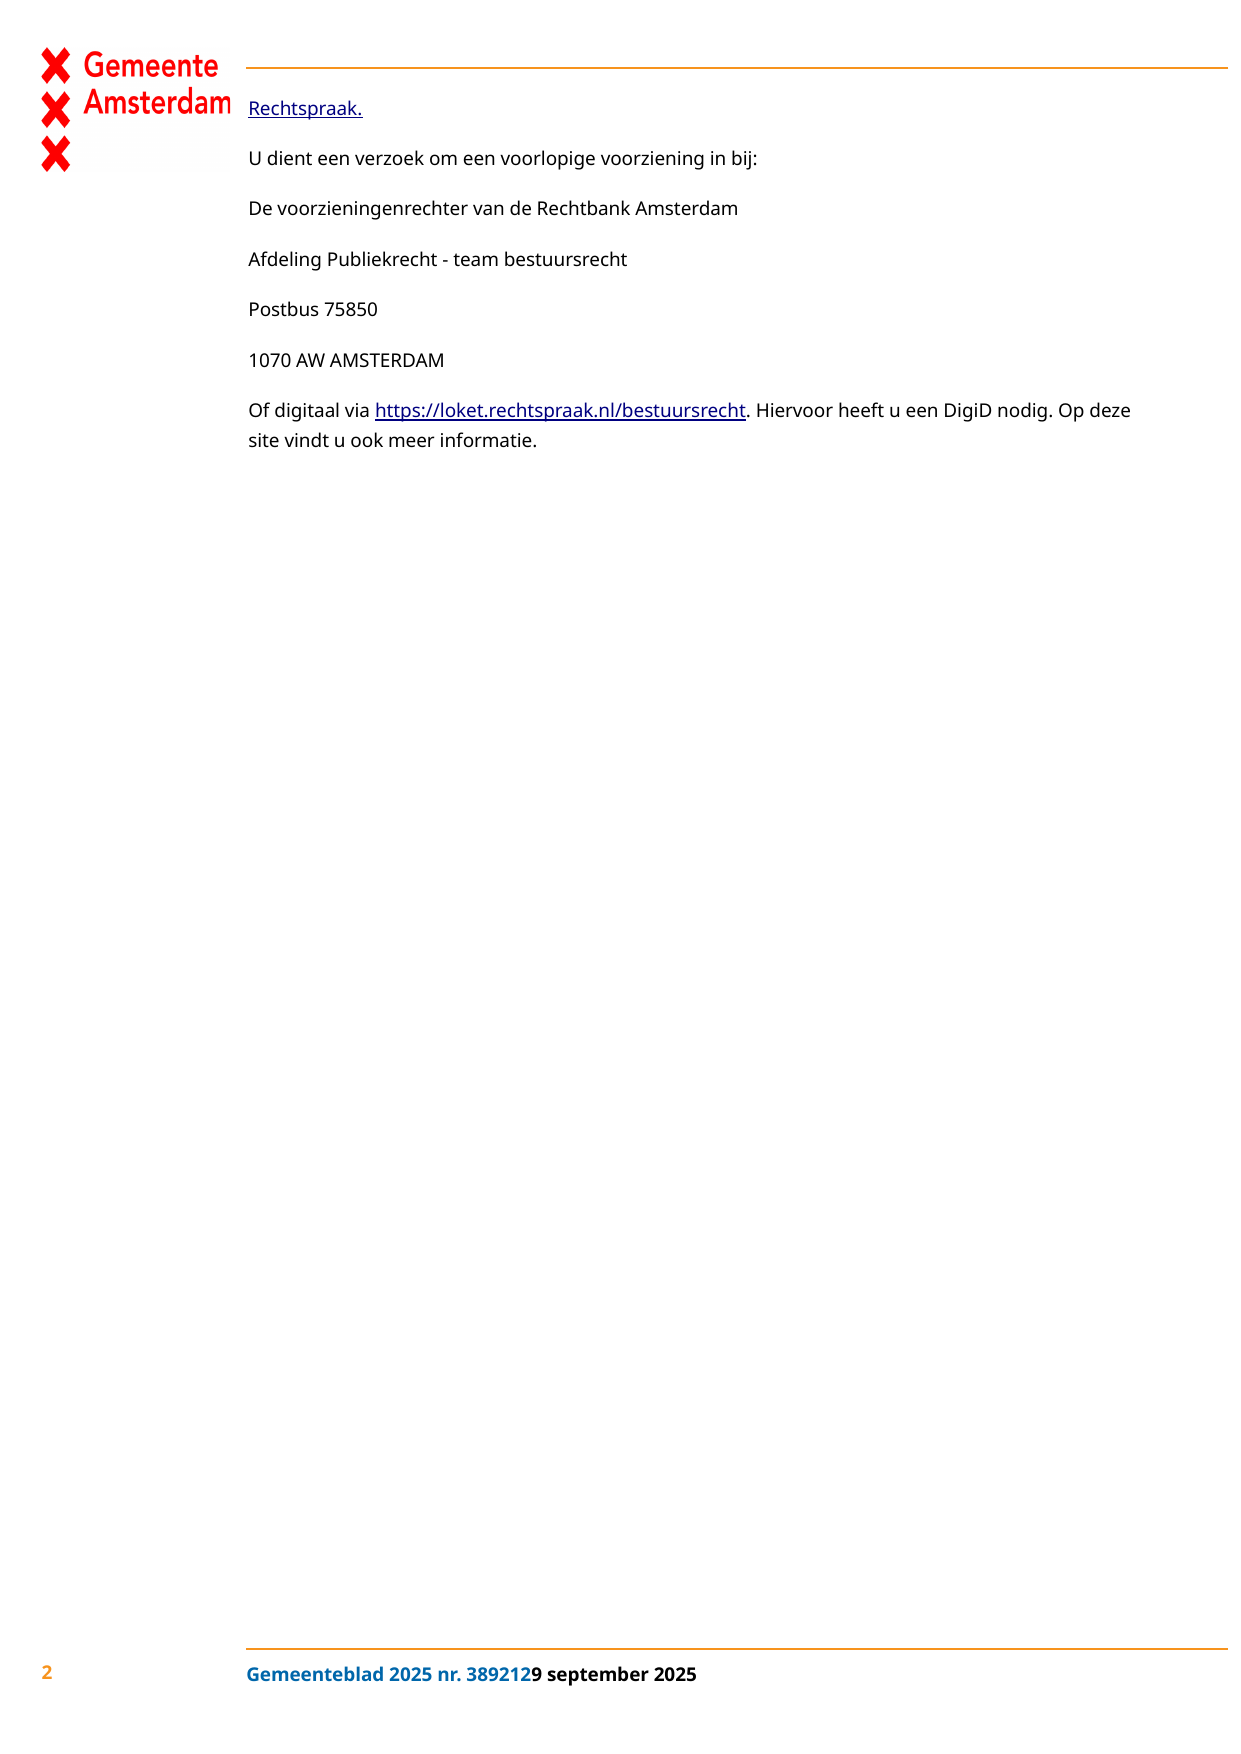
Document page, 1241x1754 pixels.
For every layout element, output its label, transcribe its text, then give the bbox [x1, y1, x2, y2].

text De voorzieningenrechter van de Rechtbank Amsterdam [248, 196, 1152, 221]
text 1070 AW AMSTERDAM [248, 347, 1152, 373]
text U dient een verzoek om een voorlopige voorziening in bij: [248, 145, 1152, 171]
text Of digitaal via https://loket.rechtspraak.nl/bestuursrecht. Hiervoor heeft u een DigiD nodig. Op deze site vindt u ook meer informatie. [248, 397, 1152, 453]
text Rechtspraak. [248, 95, 1152, 121]
picture [41, 47, 231, 172]
text Afdeling Publiekrecht - team bestuursrecht [248, 246, 1152, 272]
text Postbus 75850 [248, 296, 1152, 322]
